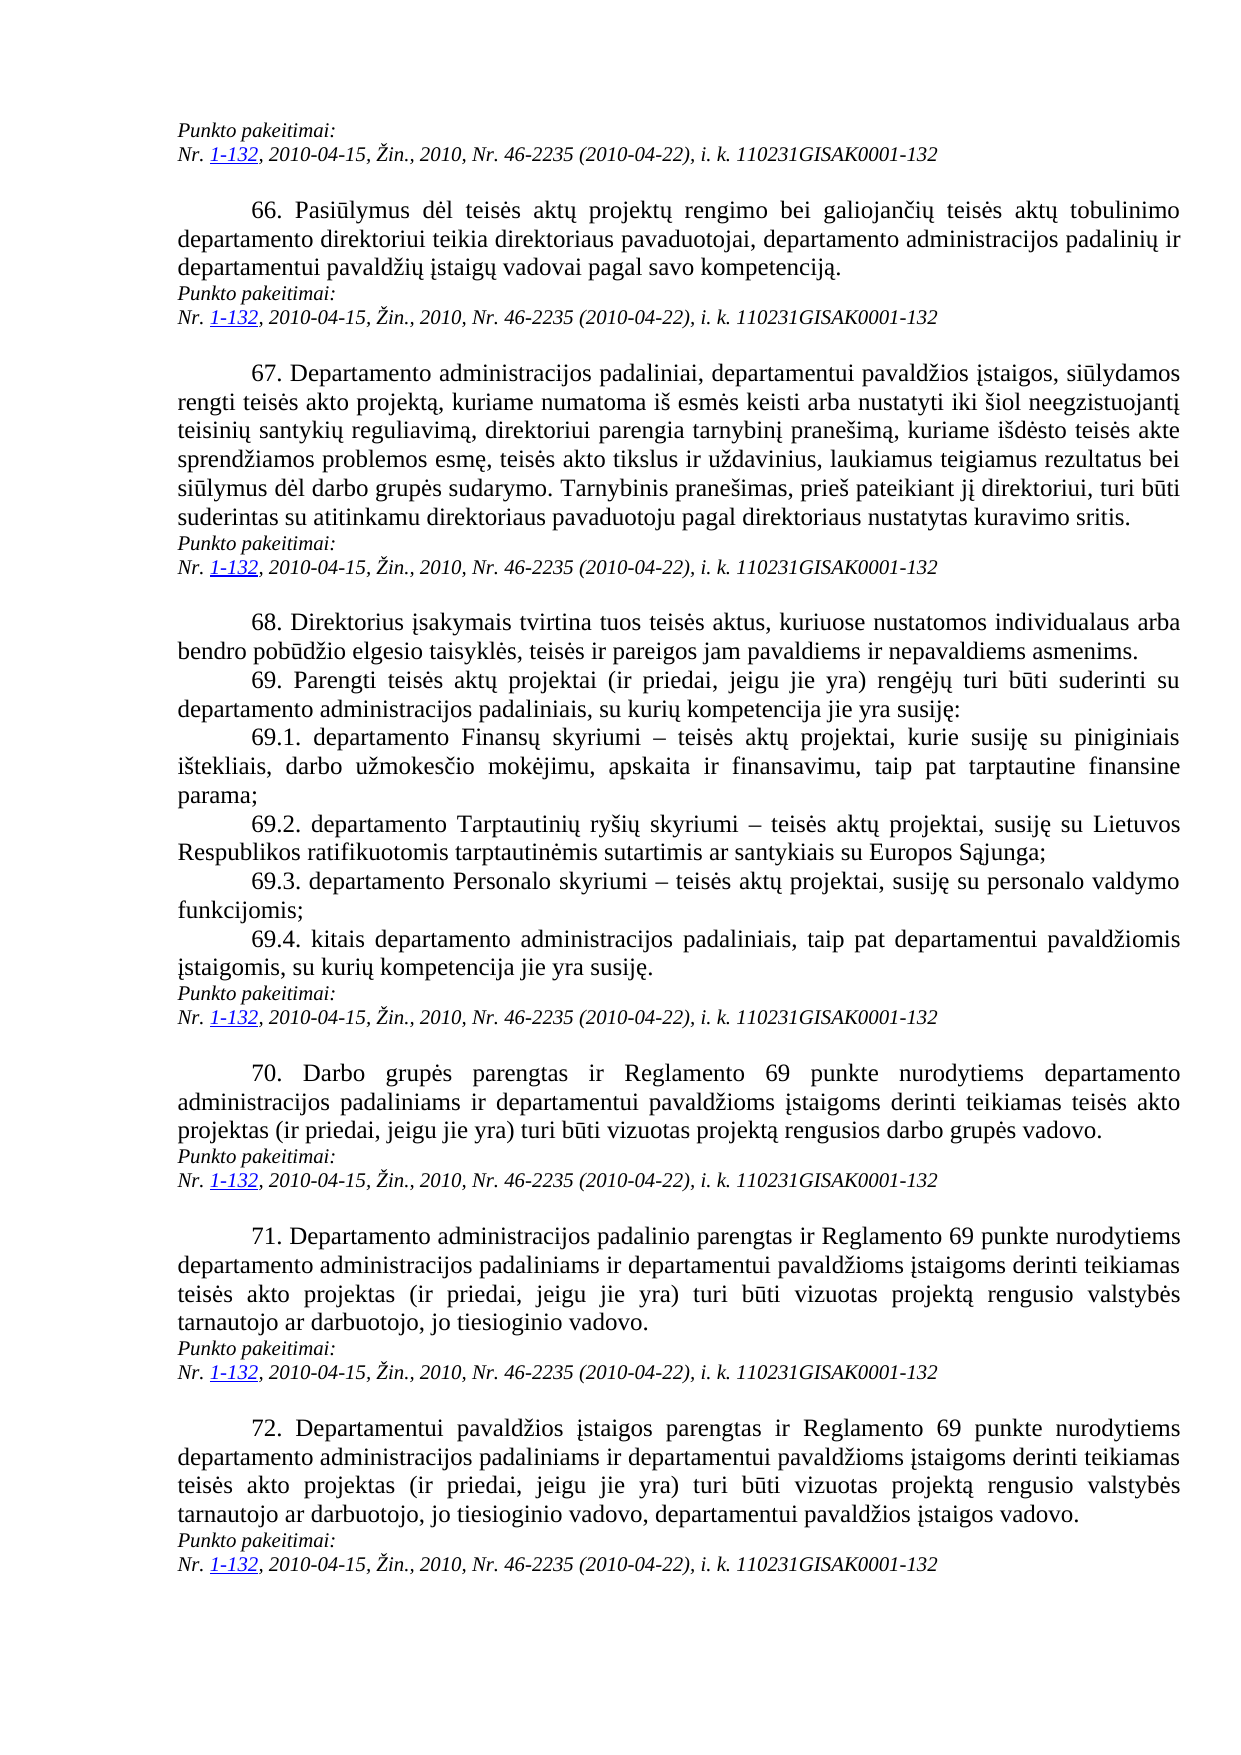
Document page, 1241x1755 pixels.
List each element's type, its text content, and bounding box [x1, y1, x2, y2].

text Punkto pakeitimai: [177, 281, 1181, 305]
text Punkto pakeitimai: [177, 981, 1181, 1005]
text Nr. 1-132, 2010-04-15, Žin., 2010, Nr. 46-2235 (2010-04-22), i. k. 110231GISAK0001-132 [177, 1168, 1181, 1192]
text 72. Departamentui pavaldžios įstaigos parengtas ir Reglamento 69 punkte nurodytiems departamento administracijos padaliniams ir departamentui pavaldžioms įstaigoms derinti teikiamas teisės akto projektas (ir priedai, jeigu jie yra) turi būti vizuotas projektą rengusio valstybės tarnautojo ar darbuotojo, jo tiesioginio vadovo, departamentui pavaldžios įstaigos vadovo. [177, 1413, 1181, 1528]
text Nr. 1-132, 2010-04-15, Žin., 2010, Nr. 46-2235 (2010-04-22), i. k. 110231GISAK0001-132 [177, 305, 1181, 329]
text 68. Direktorius įsakymais tvirtina tuos teisės aktus, kuriuose nustatomos individualaus arba bendro pobūdžio elgesio taisyklės, teisės ir pareigos jam pavaldiems ir nepavaldiems asmenims. [177, 607, 1181, 665]
text 69.3. departamento Personalo skyriumi – teisės aktų projektai, susiję su personalo valdymo funkcijomis; [177, 866, 1181, 924]
text Punkto pakeitimai: [177, 1528, 1181, 1552]
text 70. Darbo grupės parengtas ir Reglamento 69 punkte nurodytiems departamento administracijos padaliniams ir departamentui pavaldžioms įstaigoms derinti teikiamas teisės akto projektas (ir priedai, jeigu jie yra) turi būti vizuotas projektą rengusios darbo grupės vadovo. [177, 1058, 1181, 1144]
text 69.2. departamento Tarptautinių ryšių skyriumi – teisės aktų projektai, susiję su Lietuvos Respublikos ratifikuotomis tarptautinėmis sutartimis ar santykiais su Europos Sąjunga; [177, 809, 1181, 866]
text Nr. 1-132, 2010-04-15, Žin., 2010, Nr. 46-2235 (2010-04-22), i. k. 110231GISAK0001-132 [177, 1360, 1181, 1384]
text 66. Pasiūlymus dėl teisės aktų projektų rengimo bei galiojančių teisės aktų tobulinimo departamento direktoriui teikia direktoriaus pavaduotojai, departamento administracijos padalinių ir departamentui pavaldžių įstaigų vadovai pagal savo kompetenciją. [177, 195, 1181, 281]
text Nr. 1-132, 2010-04-15, Žin., 2010, Nr. 46-2235 (2010-04-22), i. k. 110231GISAK0001-132 [177, 555, 1181, 579]
text Punkto pakeitimai: [177, 531, 1181, 555]
text Punkto pakeitimai: [177, 1144, 1181, 1168]
text Punkto pakeitimai: [177, 1336, 1181, 1360]
text 71. Departamento administracijos padalinio parengtas ir Reglamento 69 punkte nurodytiems departamento administracijos padaliniams ir departamentui pavaldžioms įstaigoms derinti teikiamas teisės akto projektas (ir priedai, jeigu jie yra) turi būti vizuotas projektą rengusio valstybės tarnautojo ar darbuotojo, jo tiesioginio vadovo. [177, 1221, 1181, 1336]
text Nr. 1-132, 2010-04-15, Žin., 2010, Nr. 46-2235 (2010-04-22), i. k. 110231GISAK0001-132 [177, 1005, 1181, 1029]
text 67. Departamento administracijos padaliniai, departamentui pavaldžios įstaigos, siūlydamos rengti teisės akto projektą, kuriame numatoma iš esmės keisti arba nustatyti iki šiol neegzistuojantį teisinių santykių reguliavimą, direktoriui parengia tarnybinį pranešimą, kuriame išdėsto teisės akte sprendžiamos problemos esmę, teisės akto tikslus ir uždavinius, laukiamus teigiamus rezultatus bei siūlymus dėl darbo grupės sudarymo. Tarnybinis pranešimas, prieš pateikiant jį direktoriui, turi būti suderintas su atitinkamu direktoriaus pavaduotoju pagal direktoriaus nustatytas kuravimo sritis. [177, 358, 1181, 531]
text Punkto pakeitimai: [177, 118, 1181, 142]
text Nr. 1-132, 2010-04-15, Žin., 2010, Nr. 46-2235 (2010-04-22), i. k. 110231GISAK0001-132 [177, 142, 1181, 166]
text 69.4. kitais departamento administracijos padaliniais, taip pat departamentui pavaldžiomis įstaigomis, su kurių kompetencija jie yra susiję. [177, 924, 1181, 981]
text Nr. 1-132, 2010-04-15, Žin., 2010, Nr. 46-2235 (2010-04-22), i. k. 110231GISAK0001-132 [177, 1552, 1181, 1576]
text 69. Parengti teisės aktų projektai (ir priedai, jeigu jie yra) rengėjų turi būti suderinti su departamento administracijos padaliniais, su kurių kompetencija jie yra susiję: [177, 665, 1181, 722]
text 69.1. departamento Finansų skyriumi – teisės aktų projektai, kurie susiję su piniginiais ištekliais, darbo užmokesčio mokėjimu, apskaita ir finansavimu, taip pat tarptautine finansine parama; [177, 722, 1181, 809]
